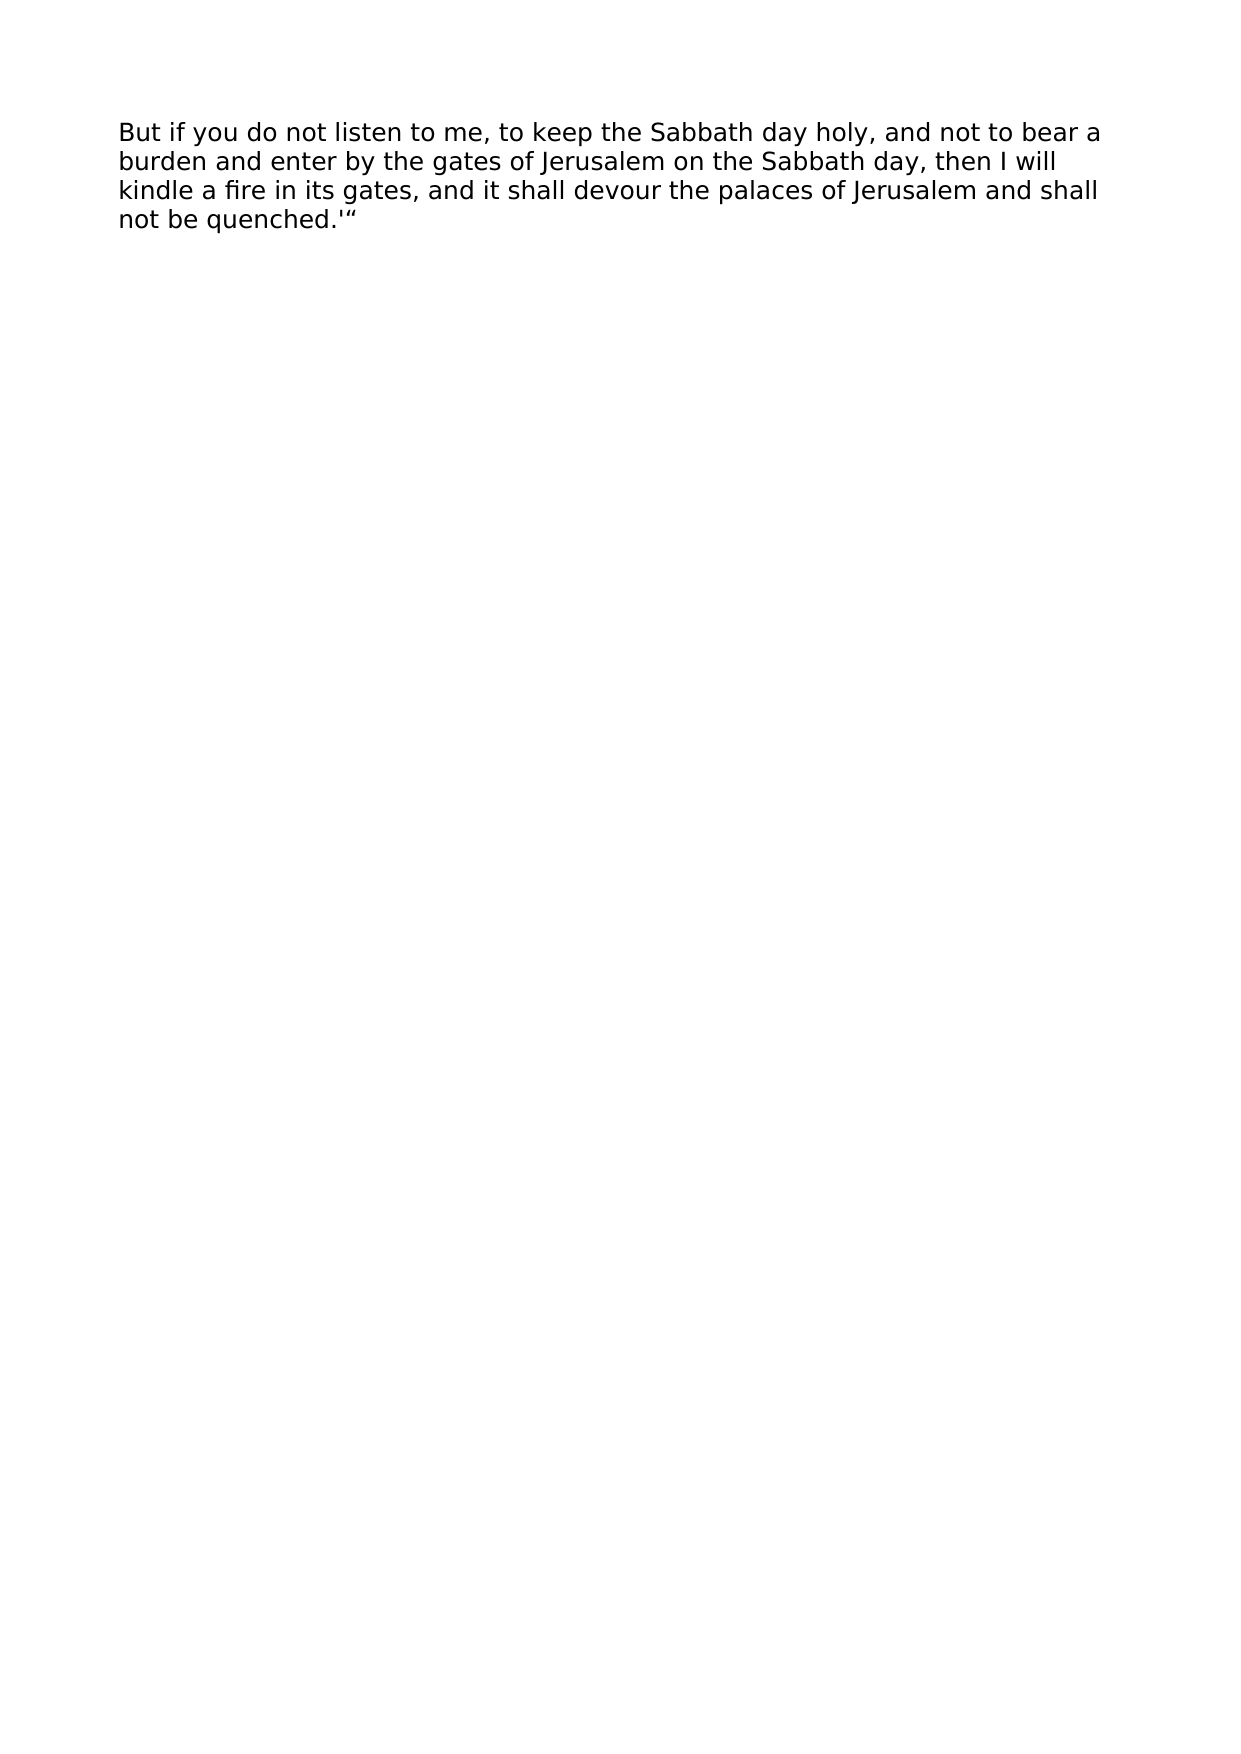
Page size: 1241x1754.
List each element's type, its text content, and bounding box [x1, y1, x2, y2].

text But if you do not listen to me, to keep the Sabbath day holy, and not to bear a burden and enter by the gates of Jerusalem on the Sabbath day, then I will kindle a fire in its gates, and it shall devour the palaces of Jerusalem and shall not be quenched.'“ [118, 118, 1122, 235]
